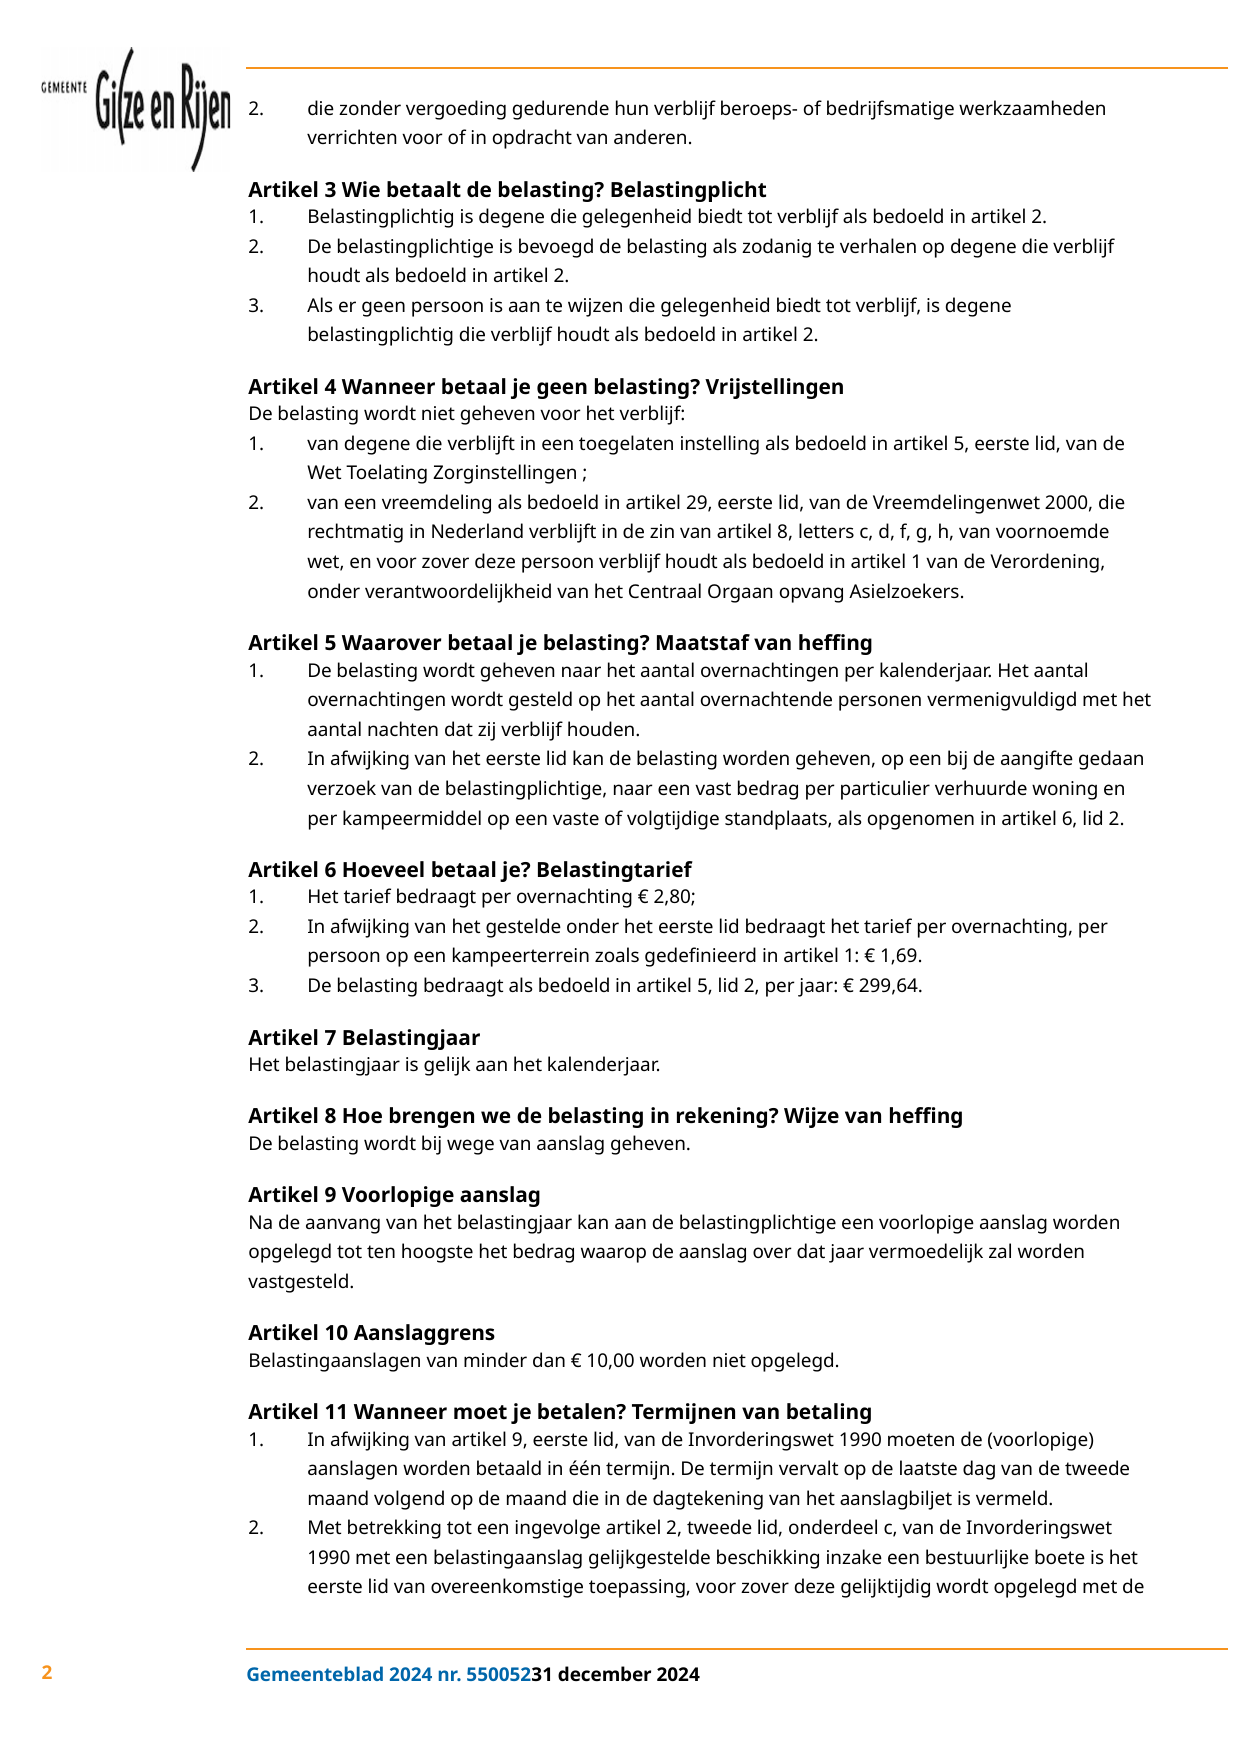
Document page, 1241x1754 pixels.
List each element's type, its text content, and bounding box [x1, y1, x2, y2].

text Artikel 9 Voorlopige aanslag [248, 1180, 1152, 1209]
list In afwijking van het eerste lid kan de belasting worden geheven, op een bij de aangifte gedaan verzoek van de belastingplichtige, naar een vast bedrag per particulier verhuurde woning en per kampeermiddel op een vaste of volgtijdige standplaats, als opgenomen in artikel 6, lid 2. [248, 746, 1152, 830]
list van een vreemdeling als bedoeld in artikel 29, eerste lid, van de Vreemdelingenwet 2000, die rechtmatig in Nederland verblijft in de zin van artikel 8, letters c, d, f, g, h, van voornoemde wet, en voor zover deze persoon verblijf houdt als bedoeld in artikel 1 van de Verordening, onder verantwoordelijkheid van het Centraal Orgaan opvang Asielzoekers. [248, 489, 1152, 604]
list In afwijking van het gestelde onder het eerste lid bedraagt het tarief per overnachting, per persoon op een kampeerterrein zoals gedefinieerd in artikel 1: € 1,69. [248, 913, 1152, 968]
list van degene die verblijft in een toegelaten instelling als bedoeld in artikel 5, eerste lid, van de Wet Toelating Zorginstellingen ; [248, 430, 1152, 485]
text Artikel 7 Belastingjaar [248, 1023, 1152, 1051]
text Artikel 6 Hoeveel betaal je? Belastingtarief [248, 855, 1152, 883]
picture [41, 47, 231, 172]
text Na de aanvang van het belastingjaar kan aan de belastingplichtige een voorlopige aanslag worden opgelegd tot ten hoogste het bedrag waarop de aanslag over dat jaar vermoedelijk zal worden vastgesteld. [248, 1209, 1152, 1294]
list De belasting wordt geheven naar het aantal overnachtingen per kalenderjaar. Het aantal overnachtingen wordt gesteld op het aantal overnachtende personen vermenigvuldigd met het aantal nachten dat zij verblijf houden. [248, 657, 1152, 742]
list Met betrekking tot een ingevolge artikel 2, tweede lid, onderdeel c, van de Invorderingswet 1990 met een belastingaanslag gelijkgestelde beschikking inzake een bestuurlijke boete is het eerste lid van overeenkomstige toepassing, voor zover deze gelijktijdig wordt opgelegd met de [248, 1514, 1152, 1599]
list Als er geen persoon is aan te wijzen die gelegenheid biedt tot verblijf, is degene belastingplichtig die verblijf houdt als bedoeld in artikel 2. [248, 292, 1152, 347]
text Artikel 5 Waarover betaal je belasting? Maatstaf van heffing [248, 628, 1152, 657]
list Belastingplichtig is degene die gelegenheid biedt tot verblijf als bedoeld in artikel 2. [248, 203, 1152, 229]
text Artikel 8 Hoe brengen we de belasting in rekening? Wijze van heffing [248, 1102, 1152, 1130]
text De belasting wordt bij wege van aanslag geheven. [248, 1130, 1152, 1156]
text Artikel 10 Aanslaggrens [248, 1318, 1152, 1347]
text Artikel 4 Wanneer betaal je geen belasting? Vrijstellingen [248, 372, 1152, 400]
list De belastingplichtige is bevoegd de belasting als zodanig te verhalen op degene die verblijf houdt als bedoeld in artikel 2. [248, 233, 1152, 288]
text Belastingaanslagen van minder dan € 10,00 worden niet opgelegd. [248, 1347, 1152, 1373]
text Het belastingjaar is gelijk aan het kalenderjaar. [248, 1051, 1152, 1077]
text Artikel 3 Wie betaalt de belasting? Belastingplicht [248, 175, 1152, 203]
list In afwijking van artikel 9, eerste lid, van de Invorderingswet 1990 moeten de (voorlopige) aanslagen worden betaald in één termijn. De termijn vervalt op de laatste dag van de tweede maand volgend op de maand die in de dagtekening van het aanslagbiljet is vermeld. [248, 1426, 1152, 1511]
list De belasting bedraagt als bedoeld in artikel 5, lid 2, per jaar: € 299,64. [248, 972, 1152, 998]
text De belasting wordt niet geheven voor het verblijf: [248, 400, 1152, 426]
list Het tarief bedraagt per overnachting € 2,80; [248, 883, 1152, 909]
list die zonder vergoeding gedurende hun verblijf beroeps- of bedrijfsmatige werkzaamheden verrichten voor of in opdracht van anderen. [248, 95, 1152, 150]
text Artikel 11 Wanneer moet je betalen? Termijnen van betaling [248, 1397, 1152, 1426]
